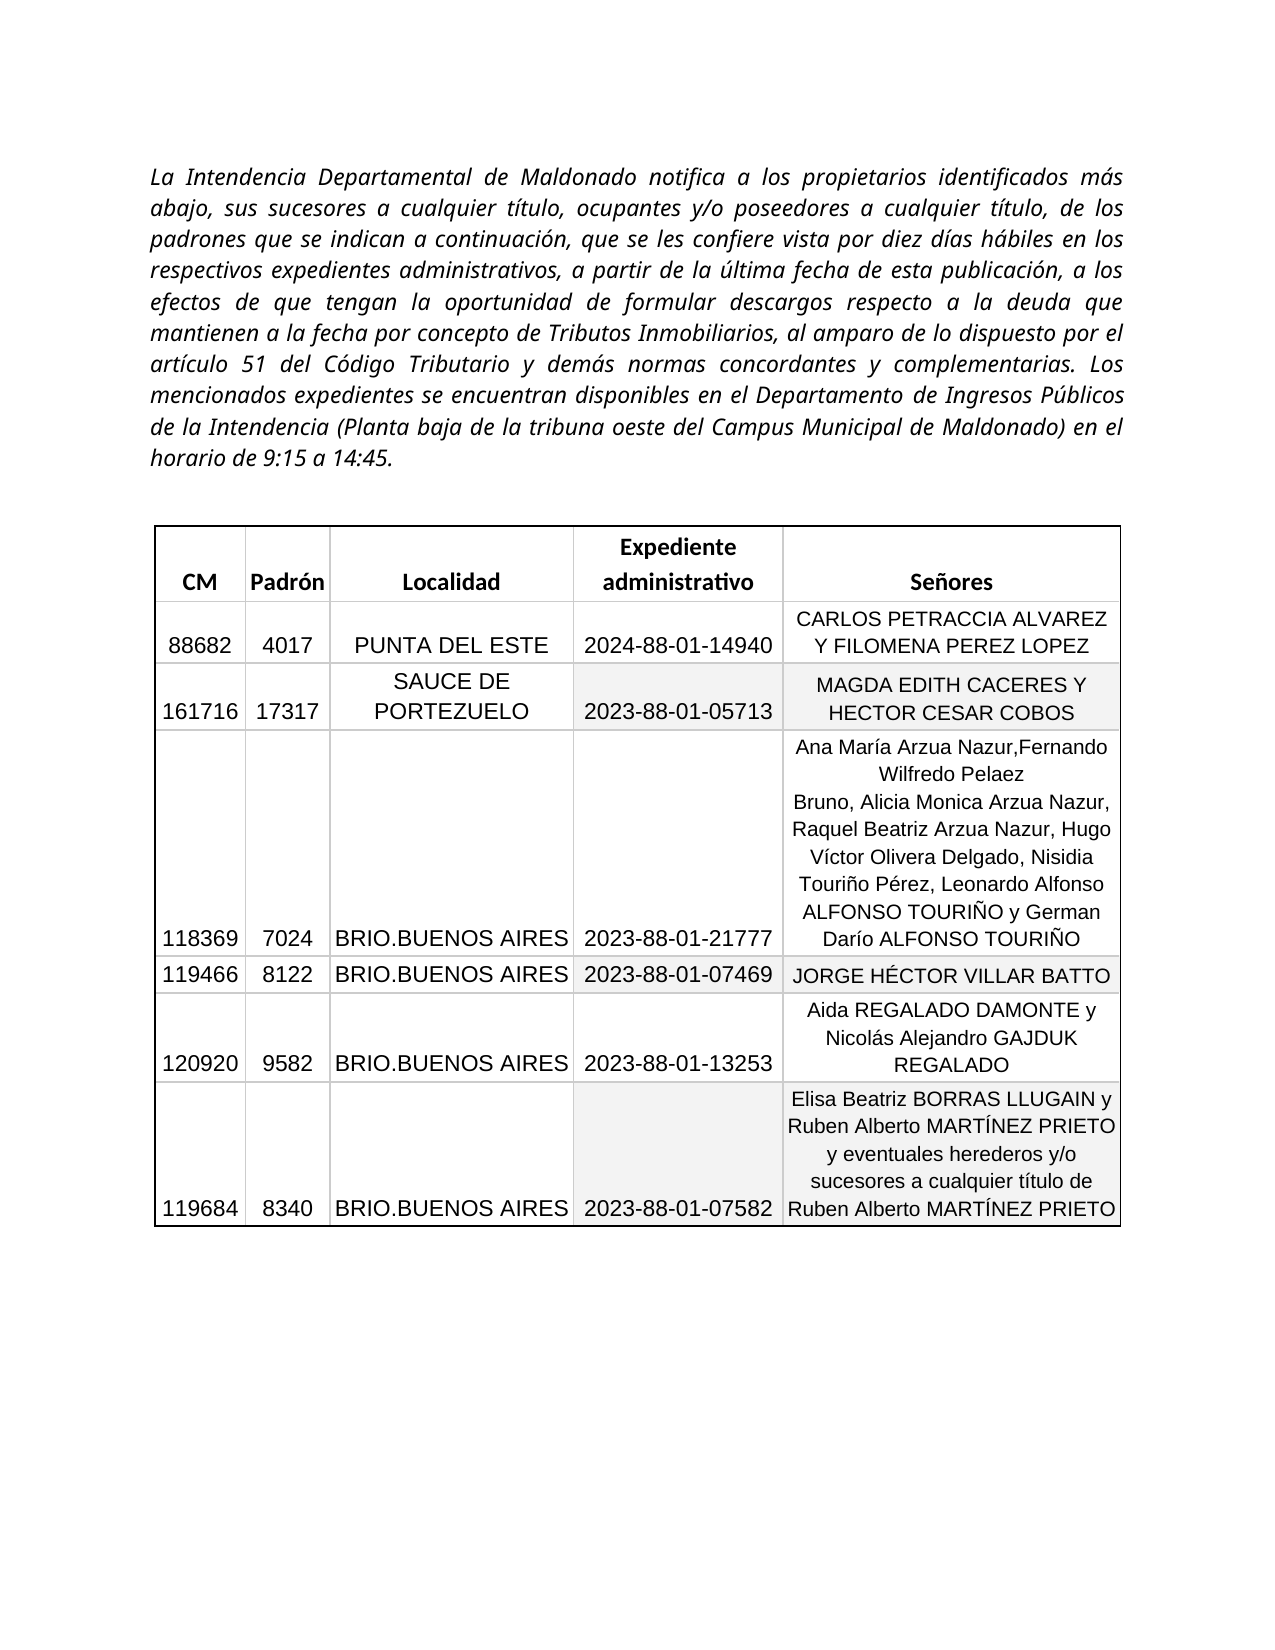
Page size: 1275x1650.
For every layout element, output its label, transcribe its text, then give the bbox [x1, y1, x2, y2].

table_cell BRIO.BUENOS AIRES [331, 1083, 573, 1225]
table_cell 88682 [156, 602, 245, 662]
table_cell PUNTA DEL ESTE [331, 602, 573, 662]
table_cell 118369 [156, 731, 245, 955]
table_cell 2024-88-01-14940 [574, 602, 782, 662]
table_cell 2023-88-01-05713 [574, 664, 782, 729]
table_header Padrón [246, 527, 329, 601]
table_cell BRIO.BUENOS AIRES [331, 957, 573, 992]
table_header Señores [784, 527, 1120, 601]
table_cell Elisa Beatriz BORRAS LLUGAIN y Ruben Alberto MARTÍNEZ PRIETO y eventuales herederos y/o sucesores a cualquier título de Ruben Alberto MARTÍNEZ PRIETO [784, 1081, 1120, 1225]
table_cell 2023-88-01-07469 [574, 957, 782, 992]
table_cell 7024 [246, 731, 329, 955]
table_cell JORGE HÉCTOR VILLAR BATTO [784, 955, 1120, 992]
table_cell CARLOS PETRACCIA ALVAREZ Y FILOMENA PEREZ LOPEZ [784, 601, 1120, 662]
table_header Expediente administrativo [574, 527, 782, 601]
table_cell BRIO.BUENOS AIRES [331, 994, 573, 1081]
table_cell 8340 [246, 1083, 329, 1225]
table_cell Ana María Arzua Nazur,Fernando Wilfredo Pelaez Bruno, Alicia Monica Arzua Nazur, Raquel Beatriz Arzua Nazur, Hugo Víctor Olivera Delgado, Nisidia Touriño Pérez, Leonardo Alfonso ALFONSO TOURIÑO y German Darío ALFONSO TOURIÑO [784, 729, 1120, 955]
table_cell BRIO.BUENOS AIRES [331, 731, 573, 955]
table_cell 17317 [246, 664, 329, 729]
table_cell 2023-88-01-21777 [574, 731, 782, 955]
text La Intendencia Departamental de Maldonado notifica a los propietarios identificados más abajo, sus sucesores a cualquier título, ocupantes y/o poseedores a cualquier título, de los padrones que se indican a continuación, que se les confiere vista por diez días hábiles en los respectivos expedientes administrativos, a partir de la última fecha de esta publicación, a los efectos de que tengan la oportunidad de formular descargos respecto a la deuda que mantienen a la fecha por concepto de Tributos Inmobiliarios, al amparo de lo dispuesto por el artículo 51 del Código Tributario y demás normas concordantes y complementarias. Los mencionados expedientes se encuentran disponibles en el Departamento de Ingresos Públicos de la Intendencia (Planta baja de la tribuna oeste del Campus Municipal de Maldonado) en el horario de 9:15 a 14:45. [150, 160, 1125, 473]
table_cell 2023-88-01-07582 [574, 1083, 782, 1225]
table_cell 120920 [156, 994, 245, 1081]
table_cell 2023-88-01-13253 [574, 994, 782, 1081]
table_cell 4017 [246, 602, 329, 662]
table_header CM [156, 527, 245, 601]
table_cell 119684 [156, 1083, 245, 1225]
table_header Localidad [331, 527, 573, 601]
table_cell 119466 [156, 957, 245, 992]
table_cell SAUCE DE PORTEZUELO [331, 664, 573, 729]
table_cell 161716 [156, 664, 245, 729]
table_cell 9582 [246, 994, 329, 1081]
table_cell MAGDA EDITH CACERES Y HECTOR CESAR COBOS [784, 662, 1120, 729]
table_cell Aida REGALADO DAMONTE y Nicolás Alejandro GAJDUK REGALADO [784, 992, 1120, 1081]
table_cell 8122 [246, 957, 329, 992]
